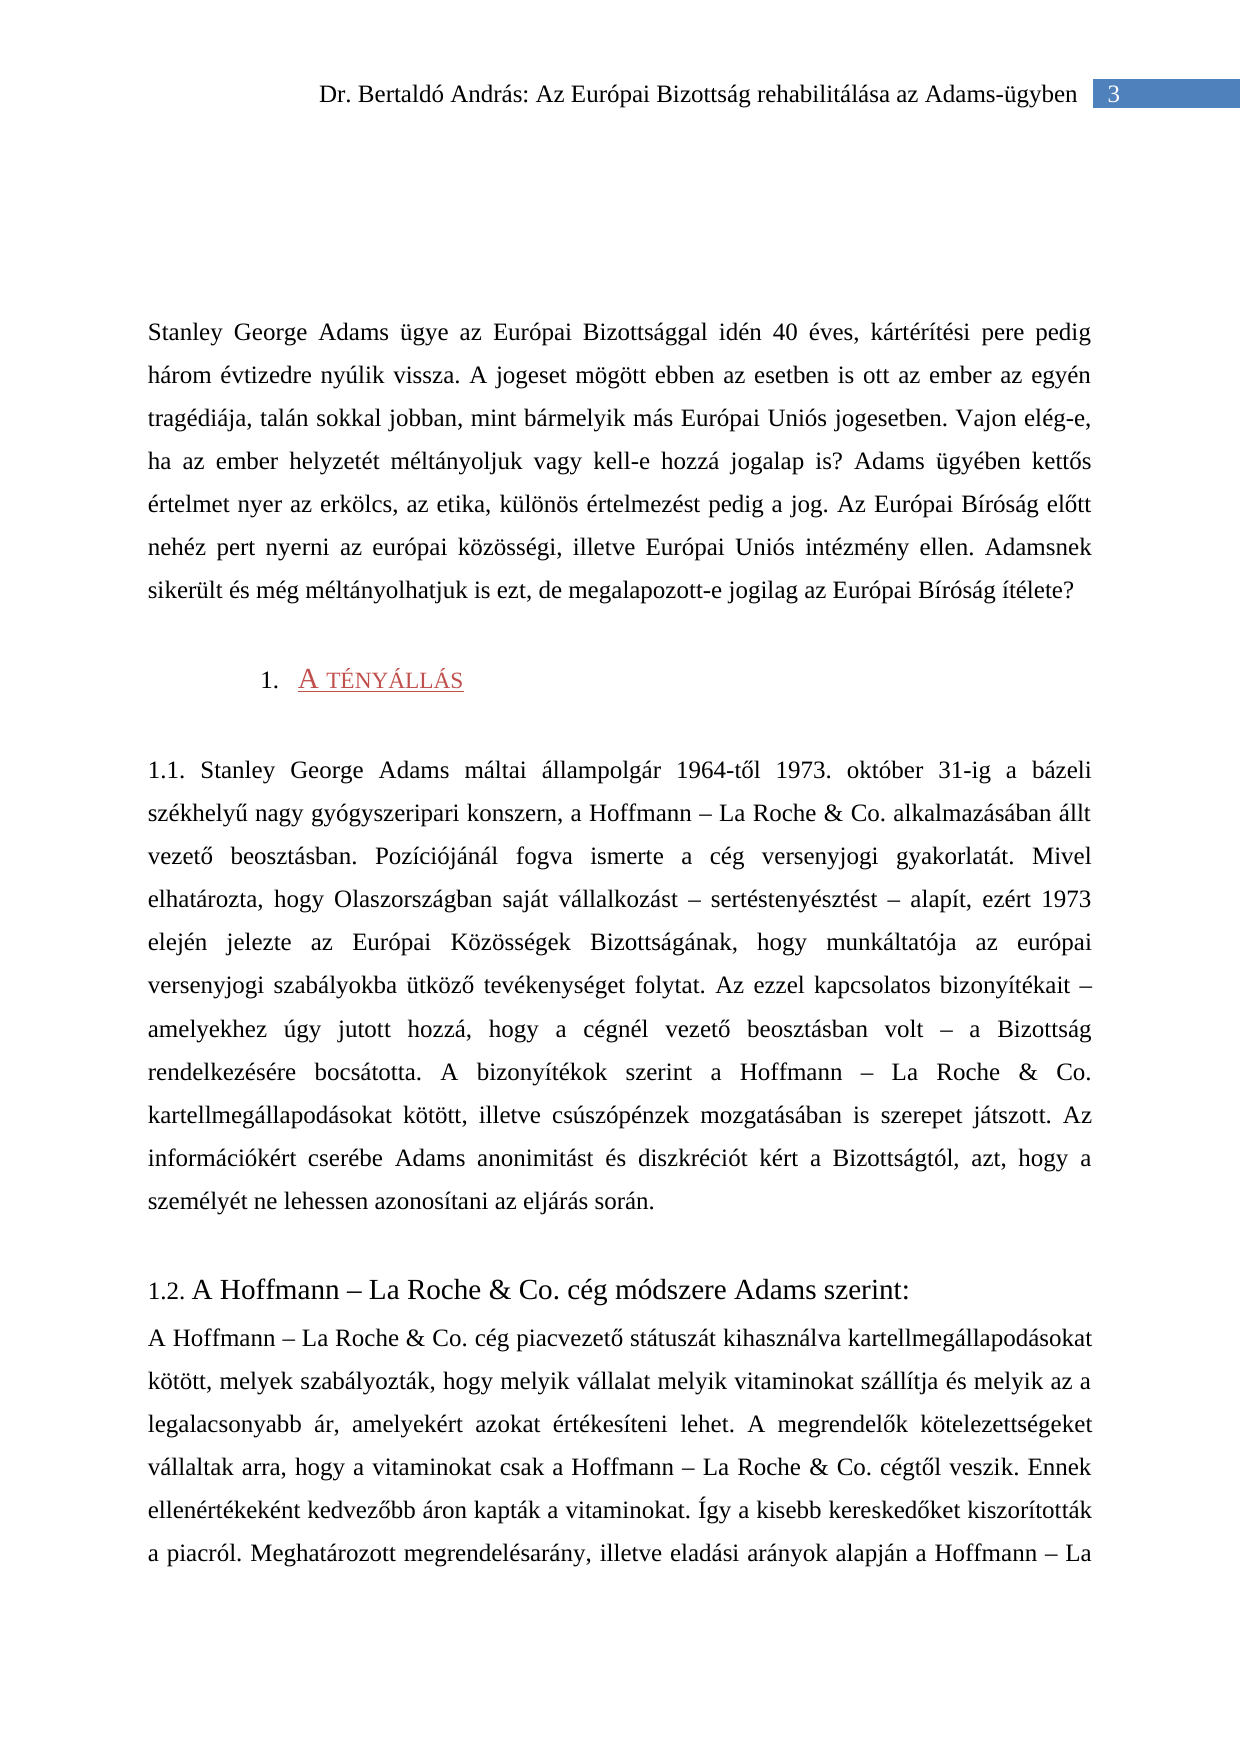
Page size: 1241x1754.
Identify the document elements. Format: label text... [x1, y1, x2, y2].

text Stanley George Adams ügye az Európai Bizottsággal idén 40 éves, kártérítési pere pedig három évtizedre nyúlik vissza. A jogeset mögött ebben az esetben is ott az ember az egyén tragédiája, talán sokkal jobban, mint bármelyik más Európai Uniós jogesetben. Vajon elég-e, ha az ember helyzetét méltányoljuk vagy kell-e hozzá jogalap is? Adams ügyében kettős értelmet nyer az erkölcs, az etika, különös értelmezést pedig a jog. Az Európai Bíróság előtt nehéz pert nyerni az európai közösségi, illetve Európai Uniós intézmény ellen. Adamsnek sikerült és még méltányolhatjuk is ezt, de megalapozott-e jogilag az Európai Bíróság ítélete? [148, 317, 1093, 604]
text 1.2. A Hoffmann – La Roche & Co. cég módszere Adams szerint: [148, 1272, 1093, 1306]
text A Hoffmann – La Roche & Co. cég piacvezető státuszát kihasználva kartellmegállapodásokat kötött, melyek szabályozták, hogy melyik vállalat melyik vitaminokat szállítja és melyik az a legalacsonyabb ár, amelyekért azokat értékesíteni lehet. A megrendelők kötelezettségeket vállaltak arra, hogy a vitaminokat csak a Hoffmann – La Roche & Co. cégtől veszik. Ennek ellenértékeként kedvezőbb áron kapták a vitaminokat. Így a kisebb kereskedőket kiszorították a piacról. Meghatározott megrendelésarány, illetve eladási arányok alapján a Hoffmann – La [148, 1323, 1093, 1567]
text 1.1. Stanley George Adams máltai állampolgár 1964-től 1973. október 31-ig a bázeli székhelyű nagy gyógyszeripari konszern, a Hoffmann – La Roche & Co. alkalmazásában állt vezető beosztásban. Pozíciójánál fogva ismerte a cég versenyjogi gyakorlatát. Mivel elhatározta, hogy Olaszországban saját vállalkozást – sertéstenyésztést – alapít, ezért 1973 elején jelezte az Európai Közösségek Bizottságának, hogy munkáltatója az európai versenyjogi szabályokba ütköző tevékenységet folytat. Az ezzel kapcsolatos bizonyítékait – amelyekhez úgy jutott hozzá, hogy a cégnél vezető beosztásban volt – a Bizottság rendelkezésére bocsátotta. A bizonyítékok szerint a Hoffmann – La Roche & Co. kartellmegállapodásokat kötött, illetve csúszópénzek mozgatásában is szerepet játszott. Az információkért cserébe Adams anonimitást és diszkréciót kért a Bizottságtól, azt, hogy a személyét ne lehessen azonosítani az eljárás során. [148, 755, 1093, 1215]
list A tényállás [260, 662, 1093, 695]
